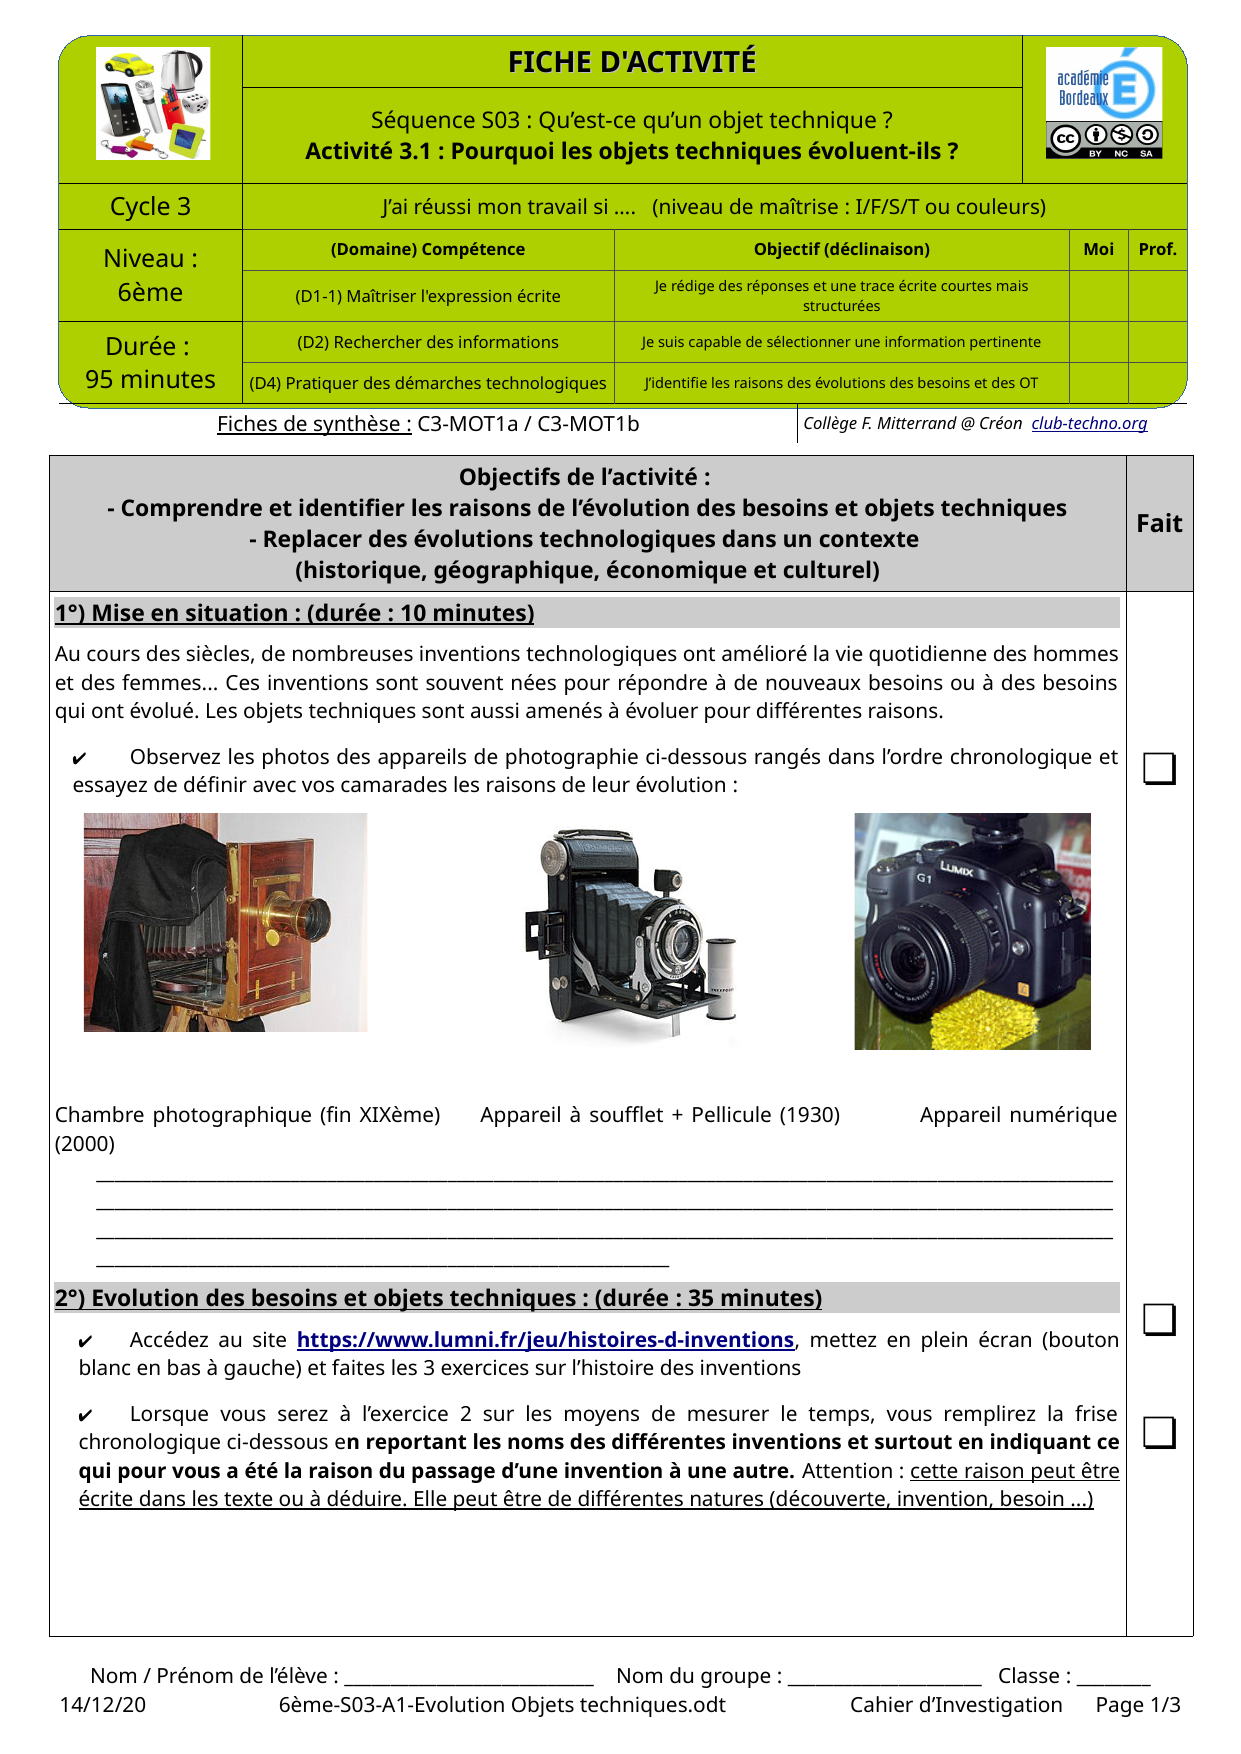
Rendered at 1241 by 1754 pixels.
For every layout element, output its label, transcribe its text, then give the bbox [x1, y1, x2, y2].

picture [96, 47, 211, 160]
table_cell ❏ ❏ ❏ [1127, 592, 1193, 1636]
picture [1046, 47, 1163, 159]
table_header [1159, 35, 1187, 58]
table_cell Fiches de synthèse : C3-MOT1a / C3-MOT1b [59, 404, 797, 443]
picture [514, 811, 752, 1048]
table_cell [1175, 386, 1187, 403]
table_cell Collège F. Mitterrand @ Créon club-techno.org [798, 404, 1187, 443]
picture [83, 813, 368, 1032]
table_cell 1°) Mise en situation : (durée : 10 minutes) Au cours des siècles, de nombreuses inventions technologiques ont amélioré la vie quotidienne des hommes et des femmes... Ces inventions sont souvent nées pour répondre à de nouveaux besoins ou à des besoins qui ont évolué. Les objets techniques sont aussi amenés à évoluer pour différentes raisons. Observez les photos des appareils de photographie ci-dessous rangés dans l’ordre chronologique et essayez de définir avec vos camarades les raisons de leur évolution : Chambre photographique (fin XIXème) Appareil à soufflet + Pellicule (1930) Appareil numérique (2000) ________________________________________________________________________________________________________________________________________________________________________________________________________________________________________________________________________________________________________________________________________________________________________________________________________ 2°) Evolution des besoins et objets techniques : (durée : 35 minutes) Accédez au site https://www.lumni.fr/jeu/histoires-d-inventions, mettez en plein écran (bouton blanc en bas à gauche) et faites les 3 exercices sur l’histoire des inventions Lorsque vous serez à l’exercice 2 sur les moyens de mesurer le temps, vous remplirez la frise chronologique ci-dessous en reportant les noms des différentes inventions et surtout en indiquant ce qui pour vous a été la raison du passage d’une invention à une autre. Attention : cette raison peut être écrite dans les texte ou à déduire. Elle peut être de différentes natures (découverte, invention, besoin ...) 3°) Replacer des évolutions technologiques dans un contexte : (durée : 50 minutes) Accédez au site https://www.bikester.fr/info/histoire-du-velo/ et lisez l’introduction Ensuite, choisissez l’une des 6 périodes présentées et cliquez sur le lien en bas du texte afin d’accéder au paragraphe concernant cette période. Lisez attentivement le texte et répondez aux questions dans le tableau ci-dessous. Toutes les cases ne sont pas à remplir, cela va dépendre de la période étudiée : Vous allez ensuite désigner un porte-parole qui viendra à l’oral présenter le résultat de vos recherches afin d’expliquer à tous vos camarades ce qu’il faut retenir de cette période. [50, 592, 1126, 1636]
table_header Objectifs de l’activité : - Comprendre et identifier les raisons de l’évolution des besoins et objets techniques - Replacer des évolutions technologiques dans un contexte (historique, géographique, économique et culturel) [50, 456, 1126, 591]
picture [854, 813, 1091, 1050]
table_header [59, 35, 86, 55]
table_header Fait [1127, 456, 1193, 591]
